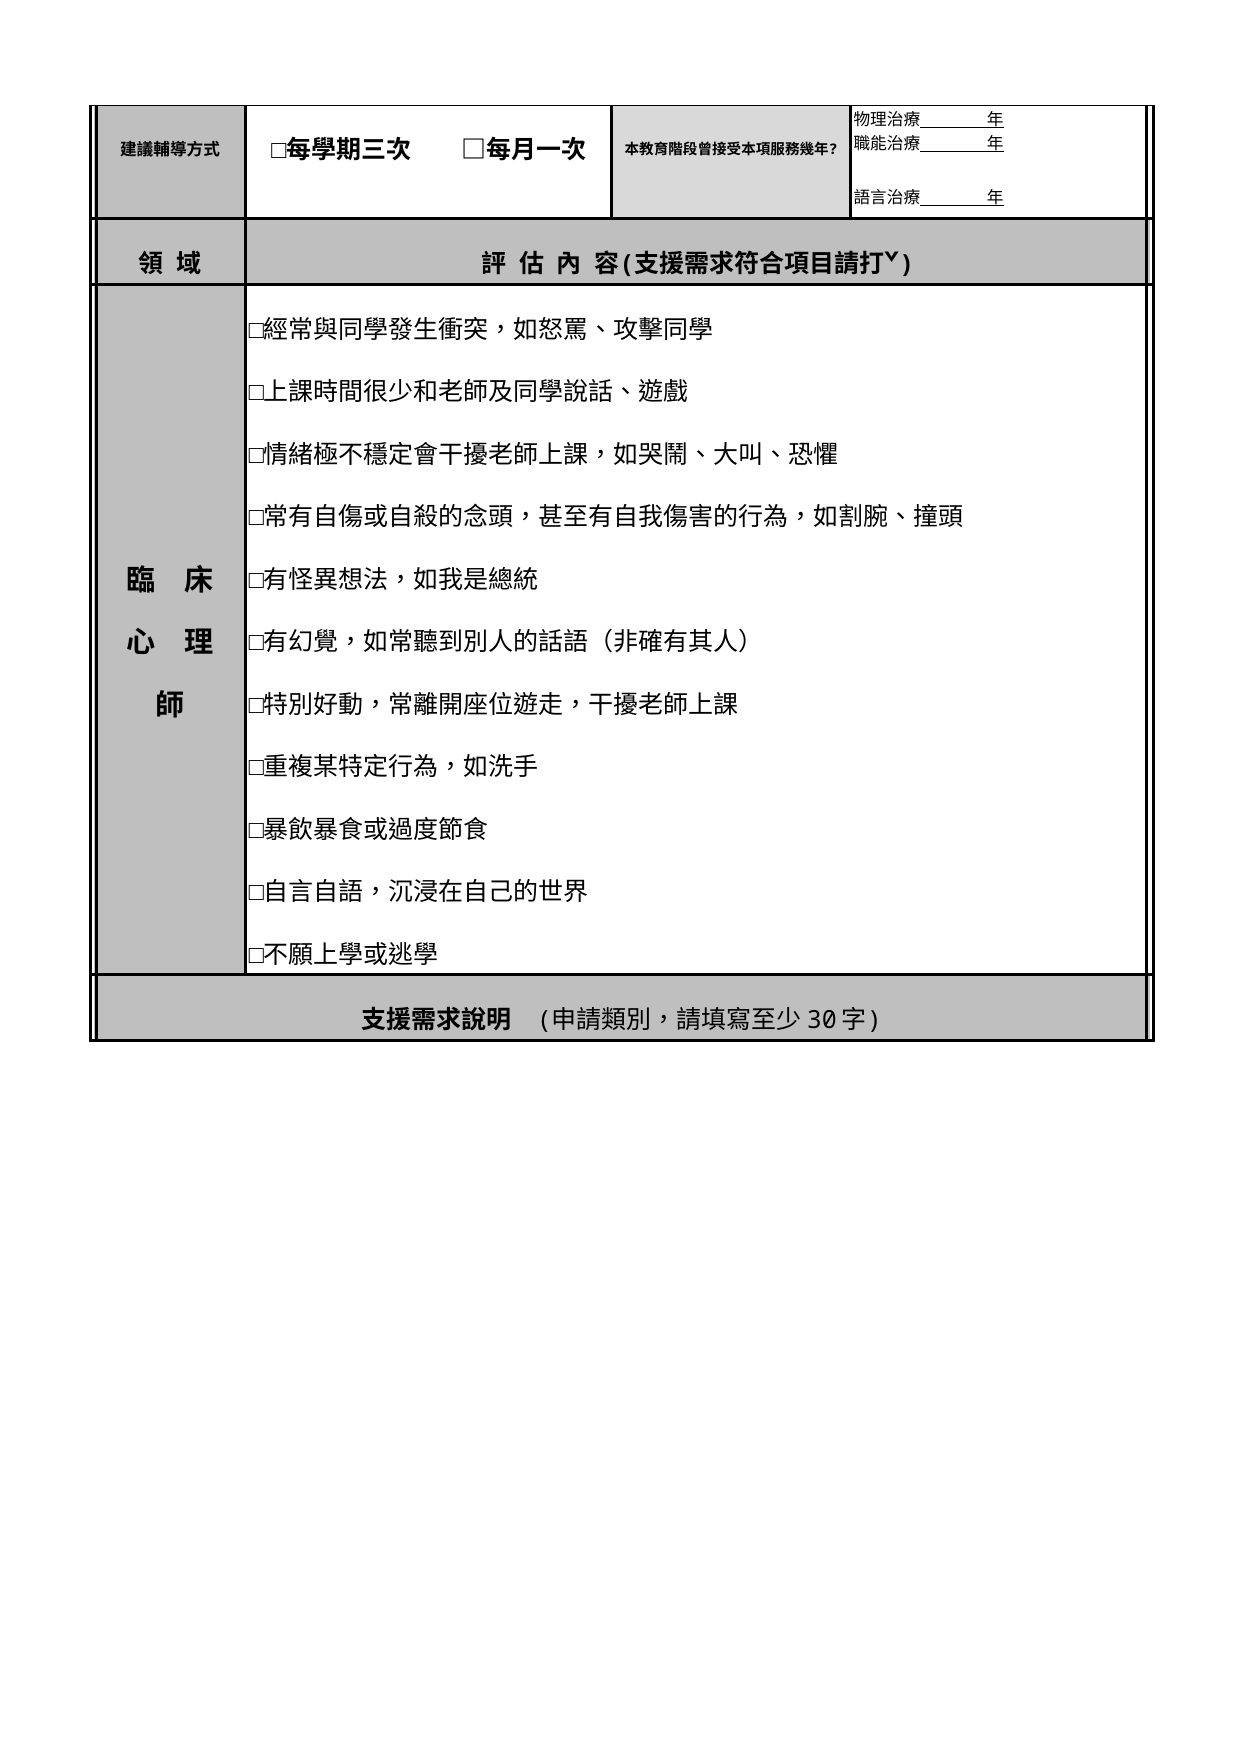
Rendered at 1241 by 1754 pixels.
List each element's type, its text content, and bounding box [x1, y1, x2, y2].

table_cell 臨 床 心 理 師 [98, 286, 244, 973]
table_cell □每學期三次 □每月一次 [247, 106, 610, 217]
table_cell 評 估 內 容(支援需求符合項目請打ˇ) [247, 220, 1145, 283]
table_cell 物理治療 年 職能治療 年 語言治療 年 [852, 106, 1145, 217]
table_cell □經常與同學發生衝突，如怒罵、攻擊同學 □上課時間很少和老師及同學說話、遊戲 □情緒極不穩定會干擾老師上課，如哭鬧、大叫、恐懼 □常有自傷或自殺的念頭，甚至有自我傷害的行為，如割腕、撞頭 □有怪異想法，如我是總統 □有幻覺，如常聽到別人的話語（非確有其人） □特別好動，常離開座位遊走，干擾老師上課 □重複某特定行為，如洗手 □暴飲暴食或過度節食 □自言自語，沉浸在自己的世界 □不願上學或逃學 [247, 286, 1145, 973]
table_cell 支援需求說明 (申請類別，請填寫至少30字) [98, 976, 1145, 1039]
table_cell 建議輔導方式 [98, 106, 244, 217]
table_cell 本教育階段曾接受本項服務幾年? [613, 106, 849, 217]
table_cell 領 域 [98, 220, 244, 283]
